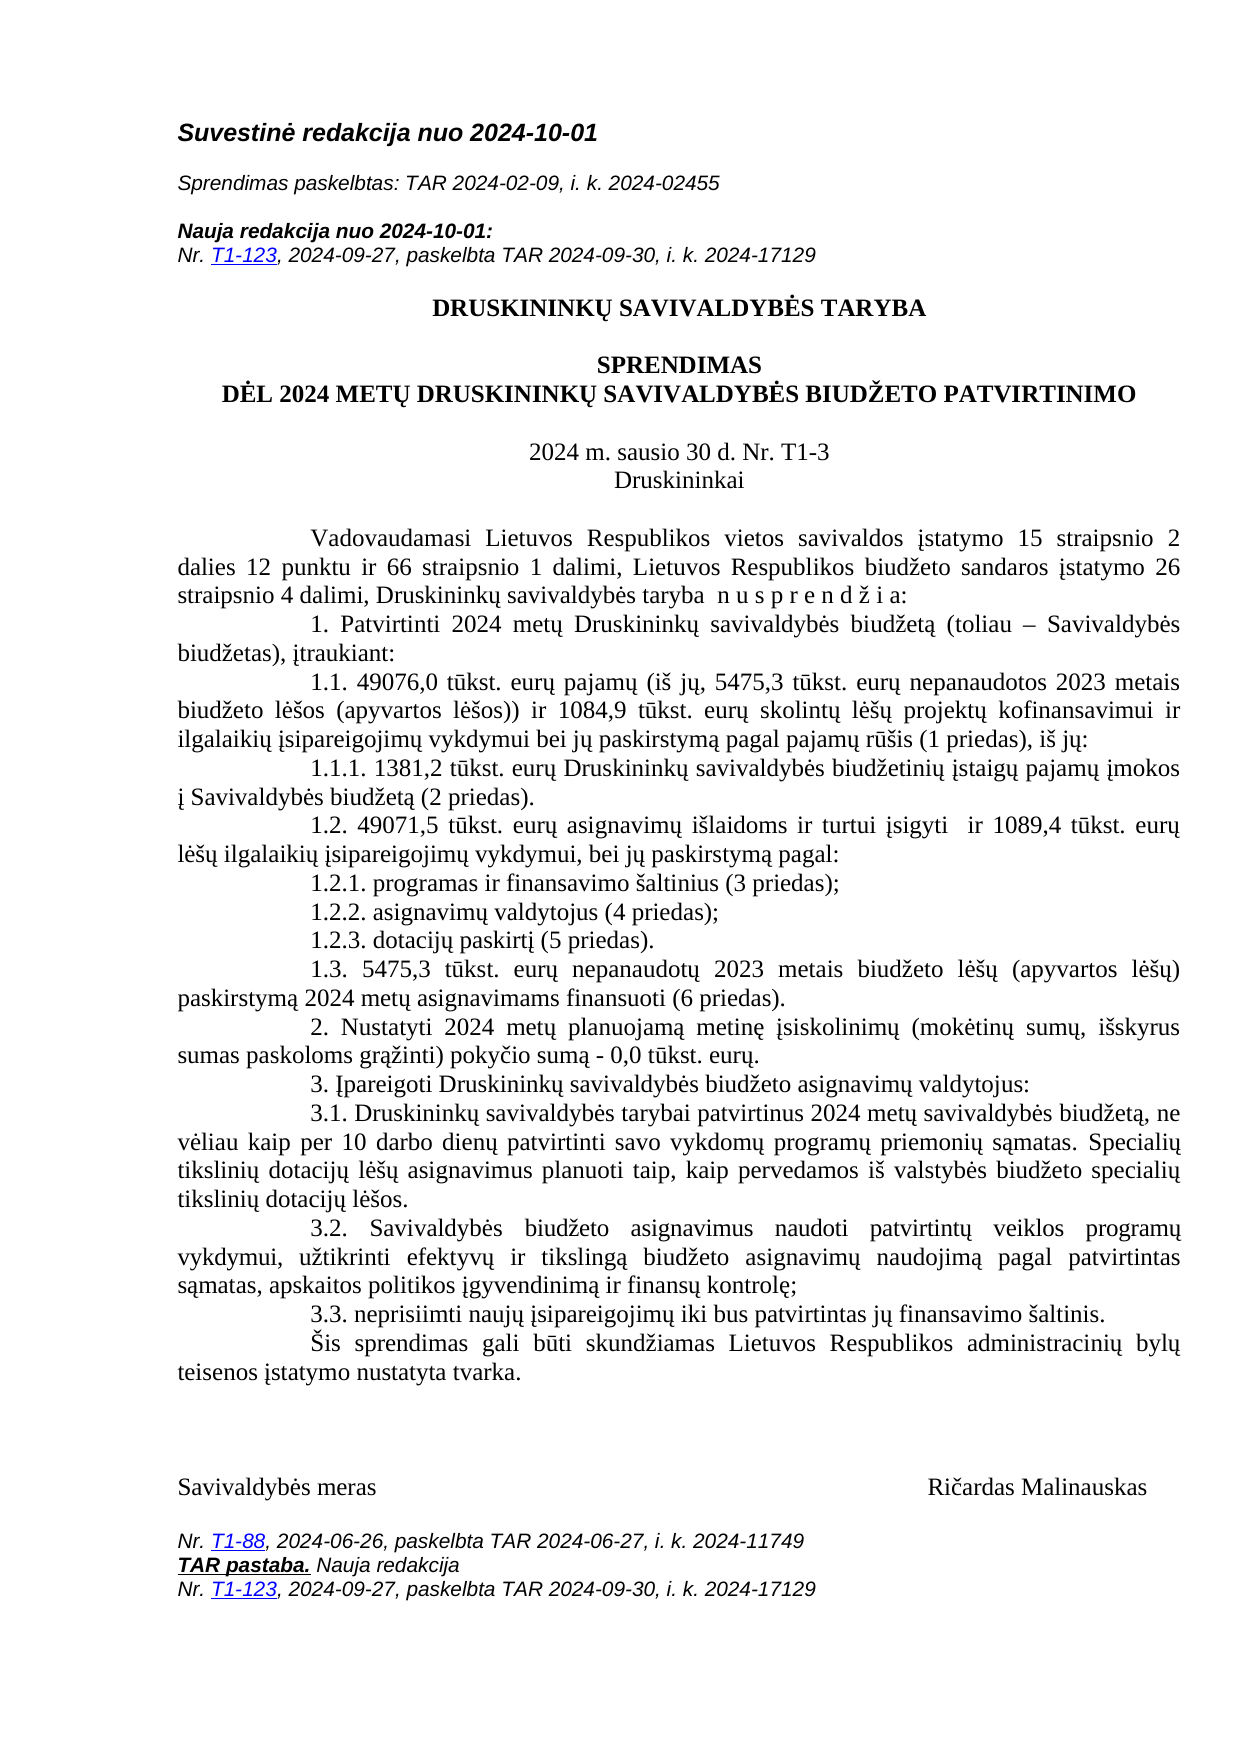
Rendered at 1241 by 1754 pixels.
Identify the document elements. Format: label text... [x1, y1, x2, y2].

text 1.2. 49071,5 tūkst. eurų asignavimų išlaidoms ir turtui įsigyti ir 1089,4 tūkst. eurų lėšų ilgalaikių įsipareigojimų vykdymui, bei jų paskirstymą pagal: [177, 811, 1181, 868]
text DRUSKININKŲ SAVIVALDYBĖS TARYBA [177, 293, 1181, 322]
text Nr. T1-88, 2024-06-26, paskelbta TAR 2024-06-27, i. k. 2024-11749 [177, 1529, 1181, 1553]
text Suvestinė redakcija nuo 2024-10-01 [177, 118, 1181, 147]
text Druskininkai [177, 466, 1181, 494]
text 3.1. Druskininkų savivaldybės tarybai patvirtinus 2024 metų savivaldybės biudžetą, ne vėliau kaip per 10 darbo dienų patvirtinti savo vykdomų programų priemonių sąmatas. Specialių tikslinių dotacijų lėšų asignavimus planuoti taip, kaip pervedamos iš valstybės biudžeto specialių tikslinių dotacijų lėšos. [177, 1098, 1181, 1213]
text 1.3. 5475,3 tūkst. eurų nepanaudotų 2023 metais biudžeto lėšų (apyvartos lėšų) paskirstymą 2024 metų asignavimams finansuoti (6 priedas). [177, 954, 1181, 1012]
text 1.1. 49076,0 tūkst. eurų pajamų (iš jų, 5475,3 tūkst. eurų nepanaudotos 2023 metais biudžeto lėšos (apyvartos lėšos)) ir 1084,9 tūkst. eurų skolintų lėšų projektų kofinansavimui ir ilgalaikių įsipareigojimų vykdymui bei jų paskirstymą pagal pajamų rūšis (1 priedas), iš jų: [177, 667, 1181, 753]
text Vadovaudamasi Lietuvos Respublikos vietos savivaldos įstatymo 15 straipsnio 2 dalies 12 punktu ir 66 straipsnio 1 dalimi, Lietuvos Respublikos biudžeto sandaros įstatymo 26 straipsnio 4 dalimi, Druskininkų savivaldybės taryba n u s p r e n d ž i a: [177, 523, 1181, 609]
text Nauja redakcija nuo 2024-10-01: [177, 219, 1181, 243]
text 1.2.1. programas ir finansavimo šaltinius (3 priedas); [177, 868, 1181, 897]
text 1.1.1. 1381,2 tūkst. eurų Druskininkų savivaldybės biudžetinių įstaigų pajamų įmokos į Savivaldybės biudžetą (2 priedas). [177, 753, 1181, 811]
text TAR pastaba. Nauja redakcija [177, 1553, 1181, 1577]
text Šis sprendimas gali būti skundžiamas Lietuvos Respublikos administracinių bylų teisenos įstatymo nustatyta tvarka. [177, 1328, 1181, 1386]
text Savivaldybės meras Ričardas Malinauskas [177, 1472, 1181, 1501]
text DĖL 2024 METŲ DRUSKININKŲ SAVIVALDYBĖS BIUDŽETO PATVIRTINIMO [177, 379, 1181, 408]
text 3.2. Savivaldybės biudžeto asignavimus naudoti patvirtintų veiklos programų vykdymui, užtikrinti efektyvų ir tikslingą biudžeto asignavimų naudojimą pagal patvirtintas sąmatas, apskaitos politikos įgyvendinimą ir finansų kontrolę; [177, 1213, 1181, 1299]
text Nr. T1-123, 2024-09-27, paskelbta TAR 2024-09-30, i. k. 2024-17129 [177, 243, 1181, 267]
text Nr. T1-123, 2024-09-27, paskelbta TAR 2024-09-30, i. k. 2024-17129 [177, 1577, 1181, 1601]
text 3. Įpareigoti Druskininkų savivaldybės biudžeto asignavimų valdytojus: [177, 1069, 1181, 1098]
text 1.2.3. dotacijų paskirtį (5 priedas). [177, 926, 1181, 954]
text 2. Nustatyti 2024 metų planuojamą metinę įsiskolinimų (mokėtinų sumų, išskyrus sumas paskoloms grąžinti) pokyčio sumą - 0,0 tūkst. eurų. [177, 1012, 1181, 1069]
text 1.2.2. asignavimų valdytojus (4 priedas); [177, 897, 1181, 926]
subtitle 3.3. neprisiimti naujų įsipareigojimų iki bus patvirtintas jų finansavimo šaltinis. [177, 1299, 1181, 1328]
text Sprendimas paskelbtas: TAR 2024-02-09, i. k. 2024-02455 [177, 171, 1181, 195]
text 1. Patvirtinti 2024 metų Druskininkų savivaldybės biudžetą (toliau – Savivaldybės biudžetas), įtraukiant: [177, 609, 1181, 667]
text SPRENDIMAS [177, 351, 1181, 379]
text 2024 m. sausio 30 d. Nr. T1-3 [177, 437, 1181, 466]
